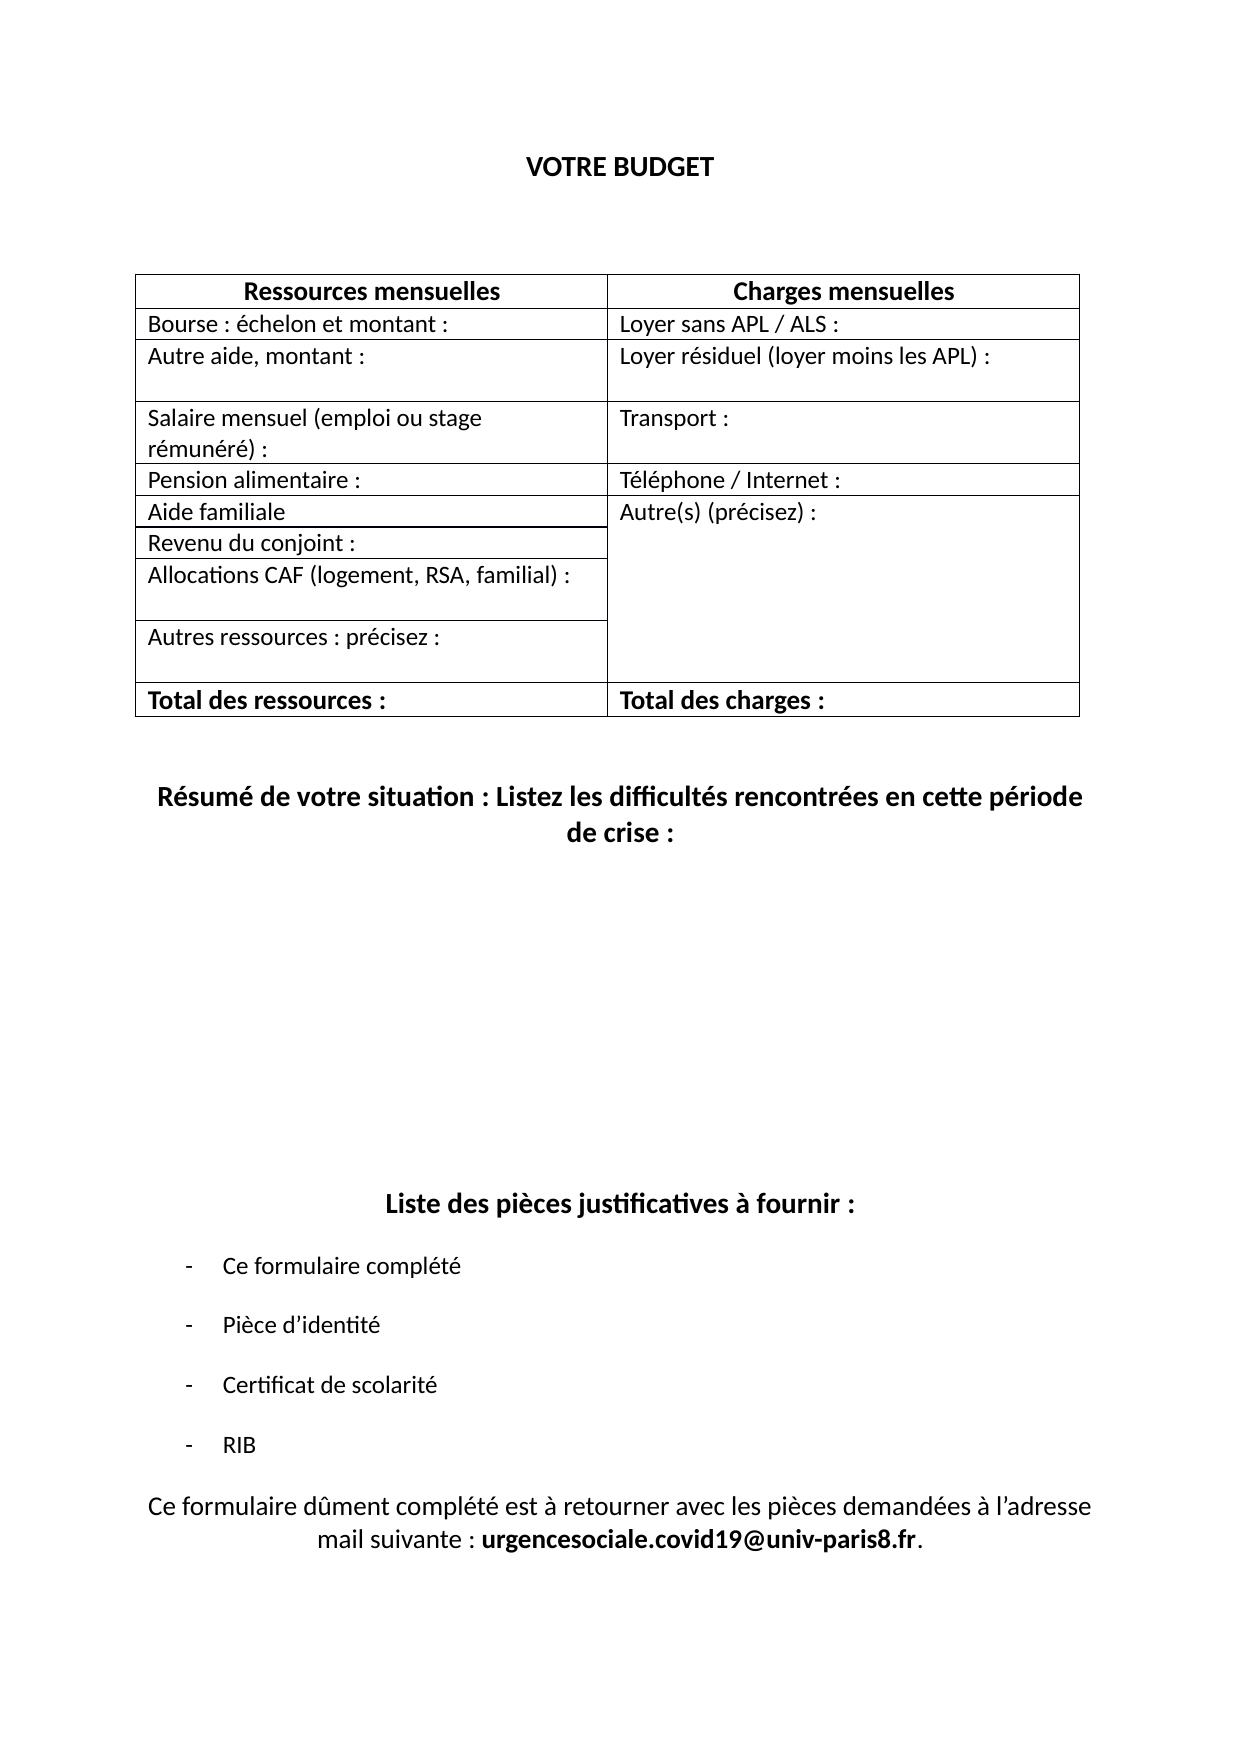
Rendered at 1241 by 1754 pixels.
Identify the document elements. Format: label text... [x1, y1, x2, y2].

list Certificat de scolarité [185, 1369, 1093, 1400]
list RIB [185, 1429, 1093, 1459]
table_cell Total des charges : [608, 683, 1079, 716]
table_cell Autre aide, montant : [136, 340, 607, 401]
table_cell Transport : [608, 402, 1079, 463]
table_header Ressources mensuelles [136, 275, 607, 307]
table_cell Téléphone / Internet : [608, 464, 1079, 495]
text Ce formulaire dûment complété est à retourner avec les pièces demandées à l’adresse mail suivante : urgencesociale.covid19@univ-paris8.fr. [148, 1489, 1093, 1555]
text VOTRE BUDGET [148, 148, 1093, 183]
table_cell Autre(s) (précisez) : [608, 496, 1079, 682]
text Résumé de votre situation : Listez les difficultés rencontrées en cette période de crise : [148, 778, 1093, 849]
table_cell Aide familiale [136, 496, 607, 526]
list Ce formulaire complété [185, 1250, 1093, 1281]
table_header Charges mensuelles [608, 275, 1079, 307]
text Liste des pièces justificatives à fournir : [148, 1185, 1093, 1221]
table_cell Allocations CAF (logement, RSA, familial) : [136, 559, 607, 620]
list Pièce d’identité [185, 1310, 1093, 1340]
table_cell Loyer résiduel (loyer moins les APL) : [608, 340, 1079, 401]
table_cell Loyer sans APL / ALS : [608, 309, 1079, 339]
table_cell Total des ressources : [136, 683, 607, 716]
table_cell Salaire mensuel (emploi ou stage rémunéré) : [136, 402, 607, 463]
table_cell Autres ressources : précisez : [136, 621, 607, 682]
table_cell Bourse : échelon et montant : [136, 309, 607, 339]
table_cell Revenu du conjoint : [136, 528, 607, 558]
table_cell Pension alimentaire : [136, 464, 607, 495]
